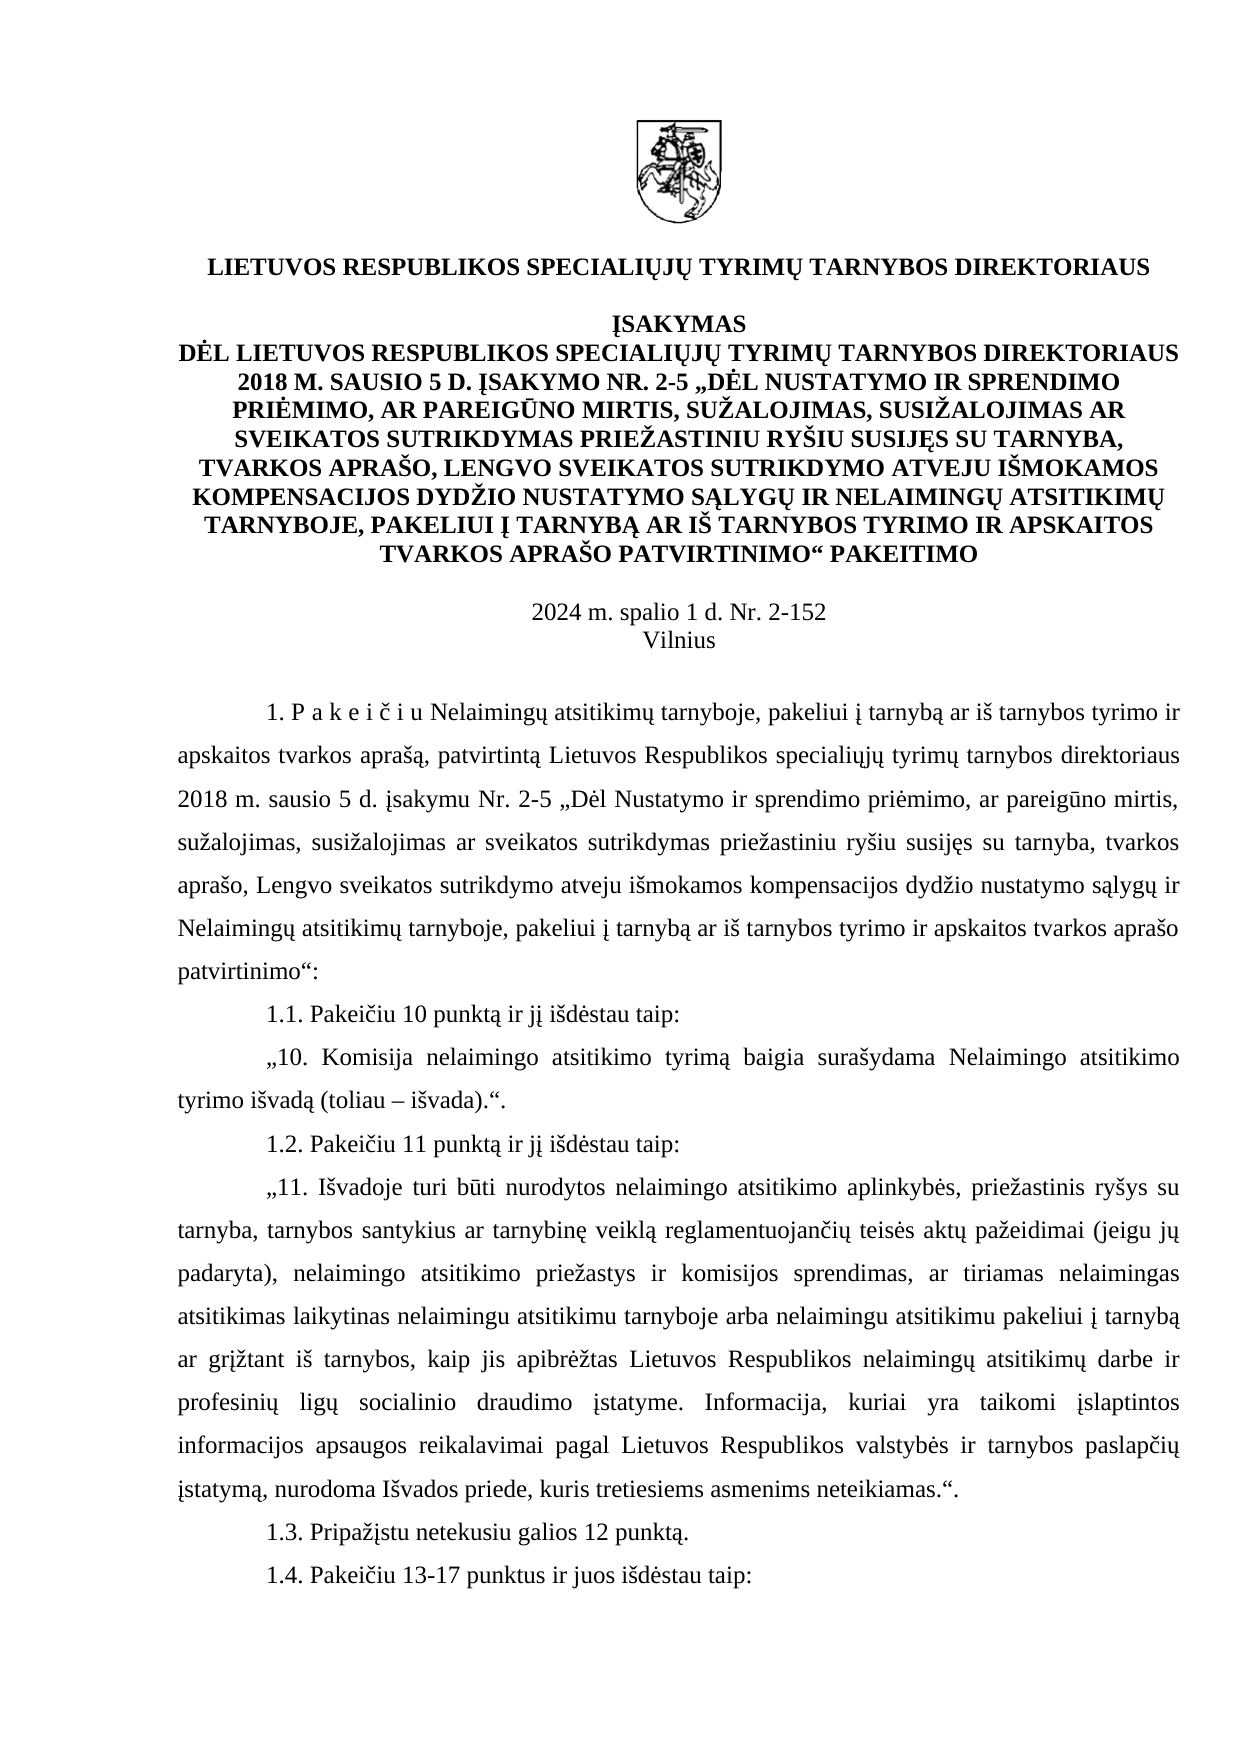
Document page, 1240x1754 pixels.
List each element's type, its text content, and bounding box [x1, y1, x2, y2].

text „11. Išvadoje turi būti nurodytos nelaimingo atsitikimo aplinkybės, priežastinis ryšys su tarnyba, tarnybos santykius ar tarnybinę veiklą reglamentuojančių teisės aktų pažeidimai (jeigu jų padaryta), nelaimingo atsitikimo priežastys ir komisijos sprendimas, ar tiriamas nelaimingas atsitikimas laikytinas nelaimingu atsitikimu tarnyboje arba nelaimingu atsitikimu pakeliui į tarnybą ar grįžtant iš tarnybos, kaip jis apibrėžtas Lietuvos Respublikos nelaimingų atsitikimų darbe ir profesinių ligų socialinio draudimo įstatyme. Informacija, kuriai yra taikomi įslaptintos informacijos apsaugos reikalavimai pagal Lietuvos Respublikos valstybės ir tarnybos paslapčių įstatymą, nurodoma Išvados priede, kuris tretiesiems asmenims neteikiamas.“. [177, 1172, 1181, 1502]
text DĖL LIETUVOS RESPUBLIKOS SPECIALIŲJŲ TYRIMŲ TARNYBOS DIREKTORIAUS 2018 M. SAUSIO 5 D. ĮSAKYMO NR. 2-5 „DĖL NUSTATYMO IR SPRENDIMO PRIĖMIMO, AR PAREIGŪNO MIRTIS, SUŽALOJIMAS, SUSIŽALOJIMAS AR SVEIKATOS SUTRIKDYMAS PRIEŽASTINIU RYŠIU SUSIJĘS SU TARNYBA, TVARKOS APRAŠO, LENGVO SVEIKATOS SUTRIKDYMO ATVEJU IŠMOKAMOS KOMPENSACIJOS DYDŽIO NUSTATYMO SĄLYGŲ IR NELAIMINGŲ ATSITIKIMŲ TARNYBOJE, PAKELIUI Į TARNYBĄ AR IŠ TARNYBOS TYRIMO IR APSKAITOS TVARKOS APRAŠO PATVIRTINIMO“ PAKEITIMO [177, 338, 1181, 568]
text 1.4. Pakeičiu 13-17 punktus ir juos išdėstau taip: [177, 1560, 1181, 1589]
text 2024 m. spalio 1 d. Nr. 2-152 [177, 597, 1181, 626]
text 1.3. Pripažįstu netekusiu galios 12 punktą. [177, 1517, 1181, 1546]
text ĮSAKYMAS [177, 309, 1181, 338]
text 1.2. Pakeičiu 11 punktą ir jį išdėstau taip: [177, 1129, 1181, 1157]
text 1.1. Pakeičiu 10 punktą ir jį išdėstau taip: [177, 999, 1181, 1028]
text 1. P a k e i č i u Nelaimingų atsitikimų tarnyboje, pakeliui į tarnybą ar iš tarnybos tyrimo ir apskaitos tvarkos aprašą, patvirtintą Lietuvos Respublikos specialiųjų tyrimų tarnybos direktoriaus 2018 m. sausio 5 d. įsakymu Nr. 2-5 „Dėl Nustatymo ir sprendimo priėmimo, ar pareigūno mirtis, sužalojimas, susižalojimas ar sveikatos sutrikdymas priežastiniu ryšiu susijęs su tarnyba, tvarkos aprašo, Lengvo sveikatos sutrikdymo atveju išmokamos kompensacijos dydžio nustatymo sąlygų ir Nelaimingų atsitikimų tarnyboje, pakeliui į tarnybą ar iš tarnybos tyrimo ir apskaitos tvarkos aprašo patvirtinimo“: [177, 697, 1181, 985]
text LIETUVOS RESPUBLIKOS SPECIALIŲJŲ TYRIMŲ TARNYBOS DIREKTORIAUS [177, 252, 1181, 281]
text „10. Komisija nelaimingo atsitikimo tyrimą baigia surašydama Nelaimingo atsitikimo tyrimo išvadą (toliau – išvada).“. [177, 1042, 1181, 1114]
text Vilnius [177, 626, 1181, 654]
